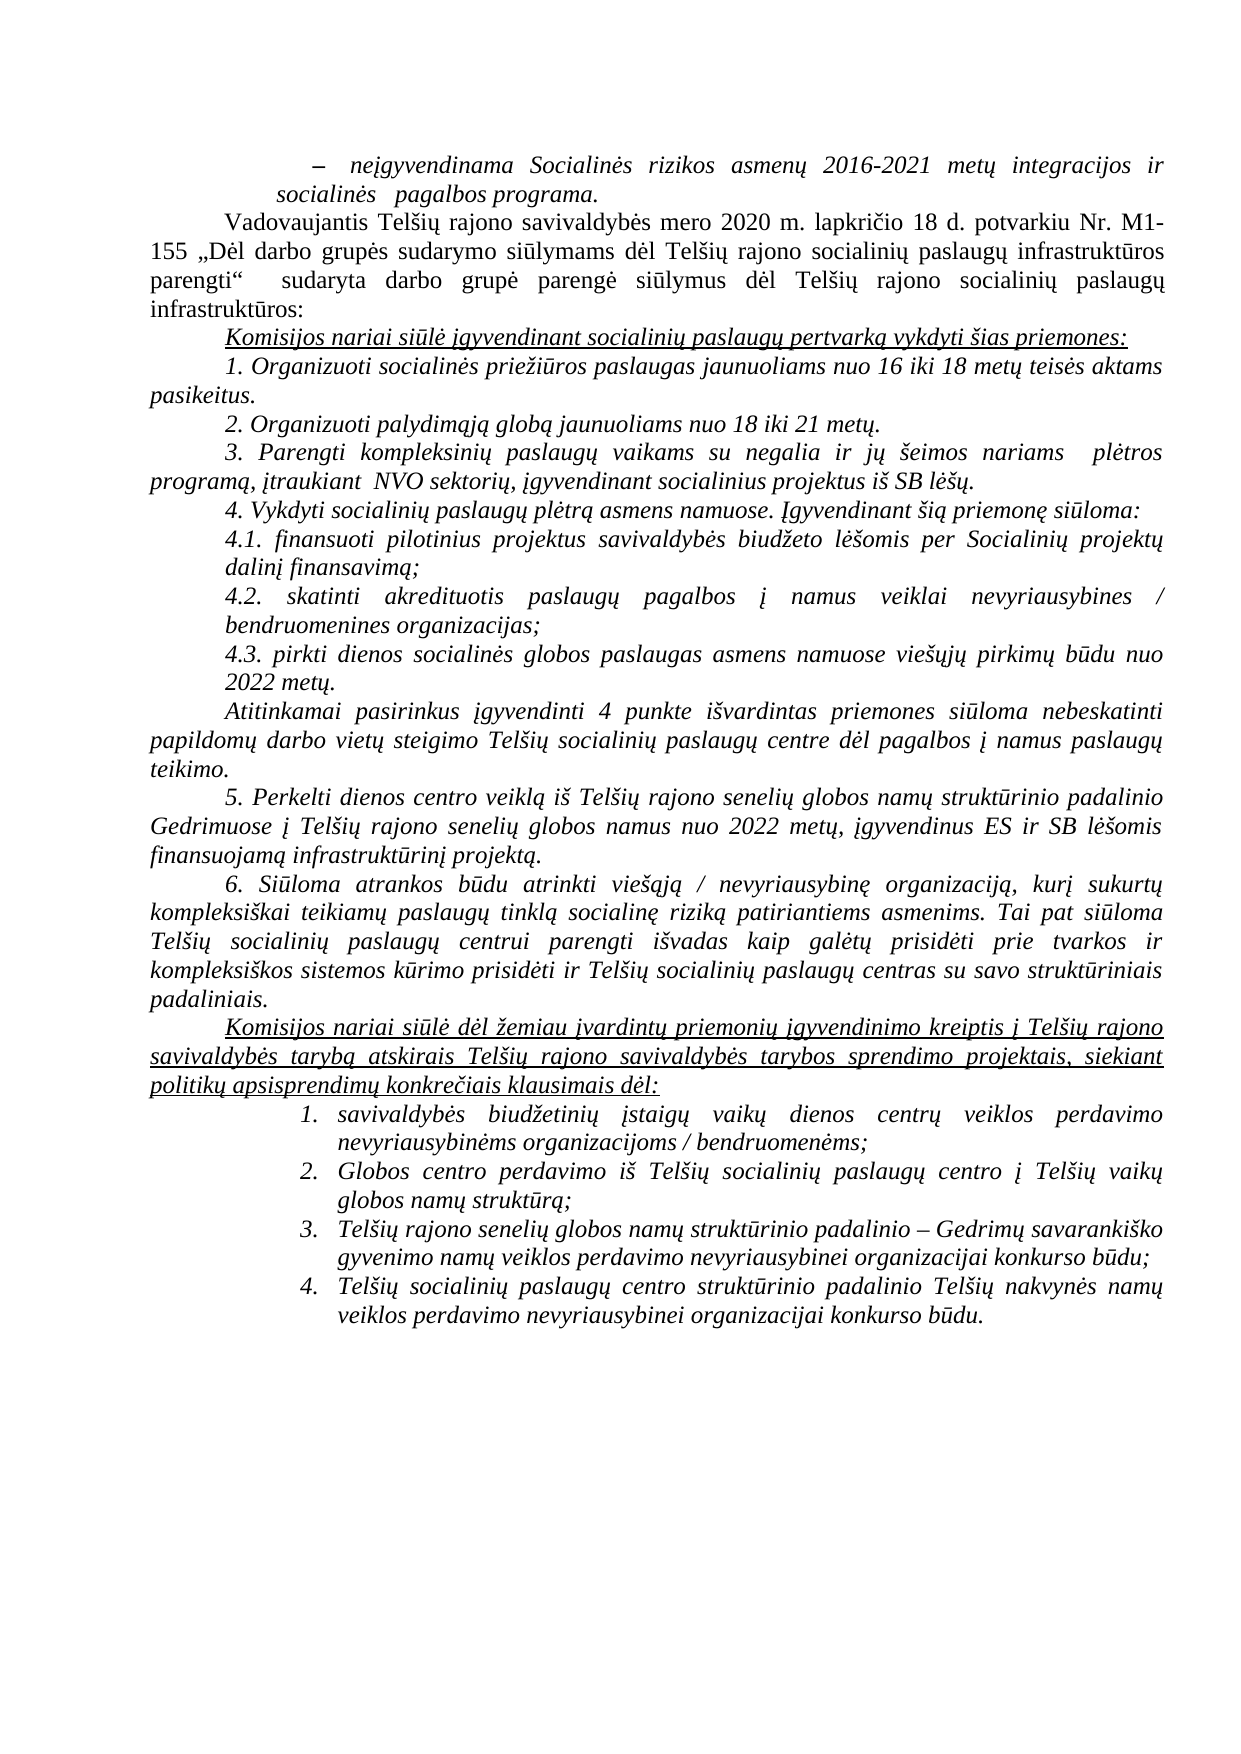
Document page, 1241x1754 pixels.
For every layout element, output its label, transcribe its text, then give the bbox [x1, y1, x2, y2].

list 2. Organizuoti palydimąją globą jaunuoliams nuo 18 iki 21 metų. [225, 409, 1167, 437]
list 4.2. skatinti akredituotis paslaugų pagalbos į namus veiklai nevyriausybines / bendruomenines organizacijas; [225, 581, 1167, 639]
text Komisijos nariai siūlė dėl žemiau įvardintų priemonių įgyvendinimo kreiptis į Telšių rajono savivaldybės tarybą atskirais Telšių rajono savivaldybės tarybos sprendimo projektais, siekiant politikų apsisprendimų konkrečiais klausimais dėl: [150, 1012, 1167, 1099]
text Komisijos nariai siūlė įgyvendinant socialinių paslaugų pertvarką vykdyti šias priemones: [150, 322, 1167, 351]
list 4.1. finansuoti pilotinius projektus savivaldybės biudžeto lėšomis per Socialinių projektų dalinį finansavimą; [225, 524, 1167, 581]
list Atitinkamai pasirinkus įgyvendinti 4 punkte išvardintas priemones siūloma nebeskatinti papildomų darbo vietų steigimo Telšių socialinių paslaugų centre dėl pagalbos į namus paslaugų teikimo. [150, 696, 1167, 782]
list neįgyvendinama Socialinės rizikos asmenų 2016-2021 metų integracijos ir socialinės pagalbos programa. [239, 150, 1167, 207]
text Vadovaujantis Telšių rajono savivaldybės mero 2020 m. lapkričio 18 d. potvarkiu Nr. M1-155 „Dėl darbo grupės sudarymo siūlymams dėl Telšių rajono socialinių paslaugų infrastruktūros parengti“ sudaryta darbo grupė parengė siūlymus dėl Telšių rajono socialinių paslaugų infrastruktūros: [150, 207, 1166, 322]
list 1. Organizuoti socialinės priežiūros paslaugas jaunuoliams nuo 16 iki 18 metų teisės aktams pasikeitus. [150, 351, 1167, 409]
list Globos centro perdavimo iš Telšių socialinių paslaugų centro į Telšių vaikų globos namų struktūrą; [300, 1156, 1167, 1214]
list 3. Parengti kompleksinių paslaugų vaikams su negalia ir jų šeimos nariams plėtros programą, įtraukiant NVO sektorių, įgyvendinant socialinius projektus iš SB lėšų. [150, 437, 1167, 495]
list Telšių socialinių paslaugų centro struktūrinio padalinio Telšių nakvynės namų veiklos perdavimo nevyriausybinei organizacijai konkurso būdu. [300, 1271, 1167, 1329]
list Telšių rajono senelių globos namų struktūrinio padalinio – Gedrimų savarankiško gyvenimo namų veiklos perdavimo nevyriausybinei organizacijai konkurso būdu; [300, 1214, 1167, 1271]
list 5. Perkelti dienos centro veiklą iš Telšių rajono senelių globos namų struktūrinio padalinio Gedrimuose į Telšių rajono senelių globos namus nuo 2022 metų, įgyvendinus ES ir SB lėšomis finansuojamą infrastruktūrinį projektą. [150, 782, 1167, 869]
list 6. Siūloma atrankos būdu atrinkti viešąją / nevyriausybinę organizaciją, kurį sukurtų kompleksiškai teikiamų paslaugų tinklą socialinę riziką patiriantiems asmenims. Tai pat siūloma Telšių socialinių paslaugų centrui parengti išvadas kaip galėtų prisidėti prie tvarkos ir kompleksiškos sistemos kūrimo prisidėti ir Telšių socialinių paslaugų centras su savo struktūriniais padaliniais. [150, 869, 1167, 1012]
list 4. Vykdyti socialinių paslaugų plėtrą asmens namuose. Įgyvendinant šią priemonę siūloma: [150, 495, 1167, 524]
list savivaldybės biudžetinių įstaigų vaikų dienos centrų veiklos perdavimo nevyriausybinėms organizacijoms / bendruomenėms; [300, 1099, 1167, 1156]
list 4.3. pirkti dienos socialinės globos paslaugas asmens namuose viešųjų pirkimų būdu nuo 2022 metų. [225, 639, 1167, 696]
